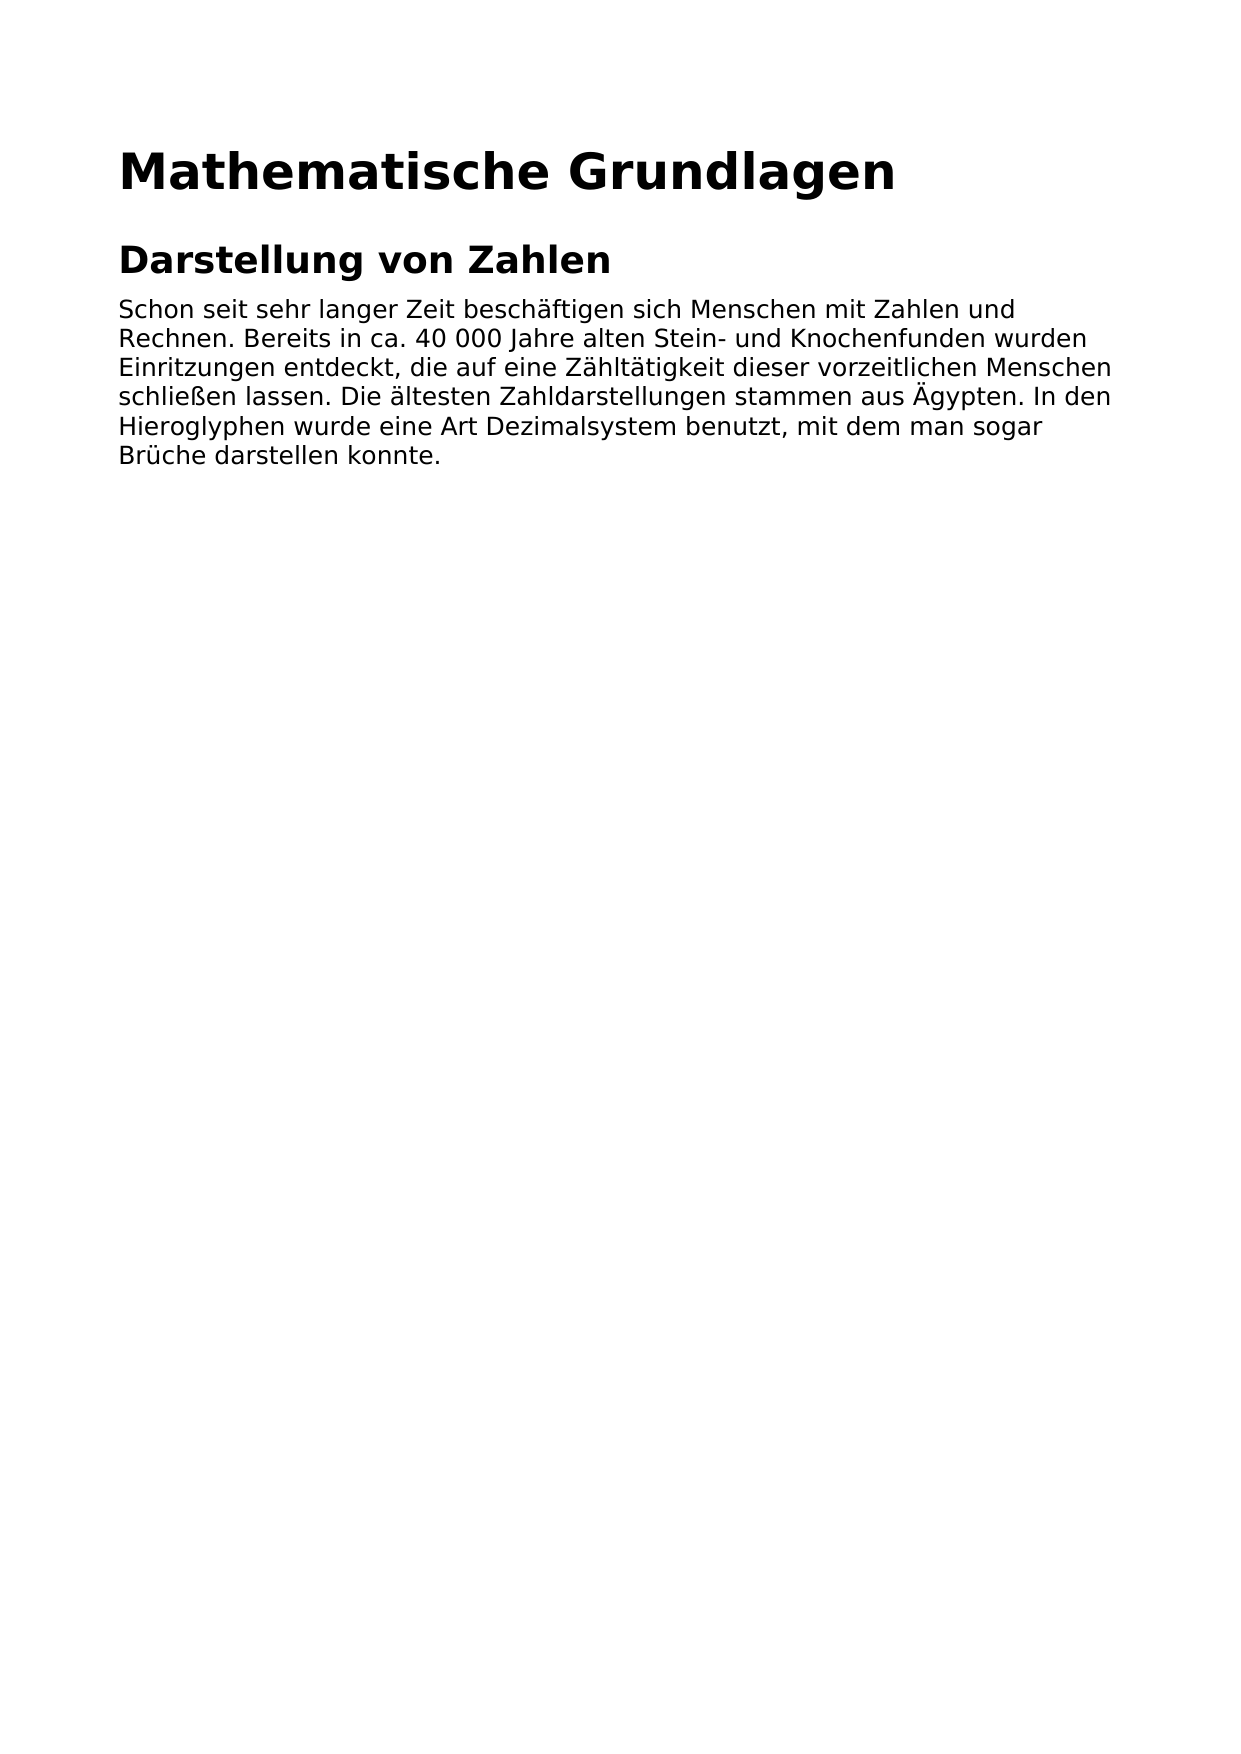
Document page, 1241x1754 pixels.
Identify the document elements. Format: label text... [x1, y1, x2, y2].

subtitle Darstellung von Zahlen [118, 239, 1122, 282]
text Schon seit sehr langer Zeit beschäftigen sich Menschen mit Zahlen und Rechnen. Bereits in ca. 40 000 Jahre alten Stein- und Knochenfunden wurden Einritzungen entdeckt, die auf eine Zähltätigkeit dieser vorzeitlichen Menschen schließen lassen. Die ältesten Zahldarstellungen stammen aus Ägypten. In den Hieroglyphen wurde eine Art Dezimalsystem benutzt, mit dem man sogar Brüche darstellen konnte. [118, 295, 1122, 470]
subtitle Mathematische Grundlagen [118, 143, 1122, 201]
